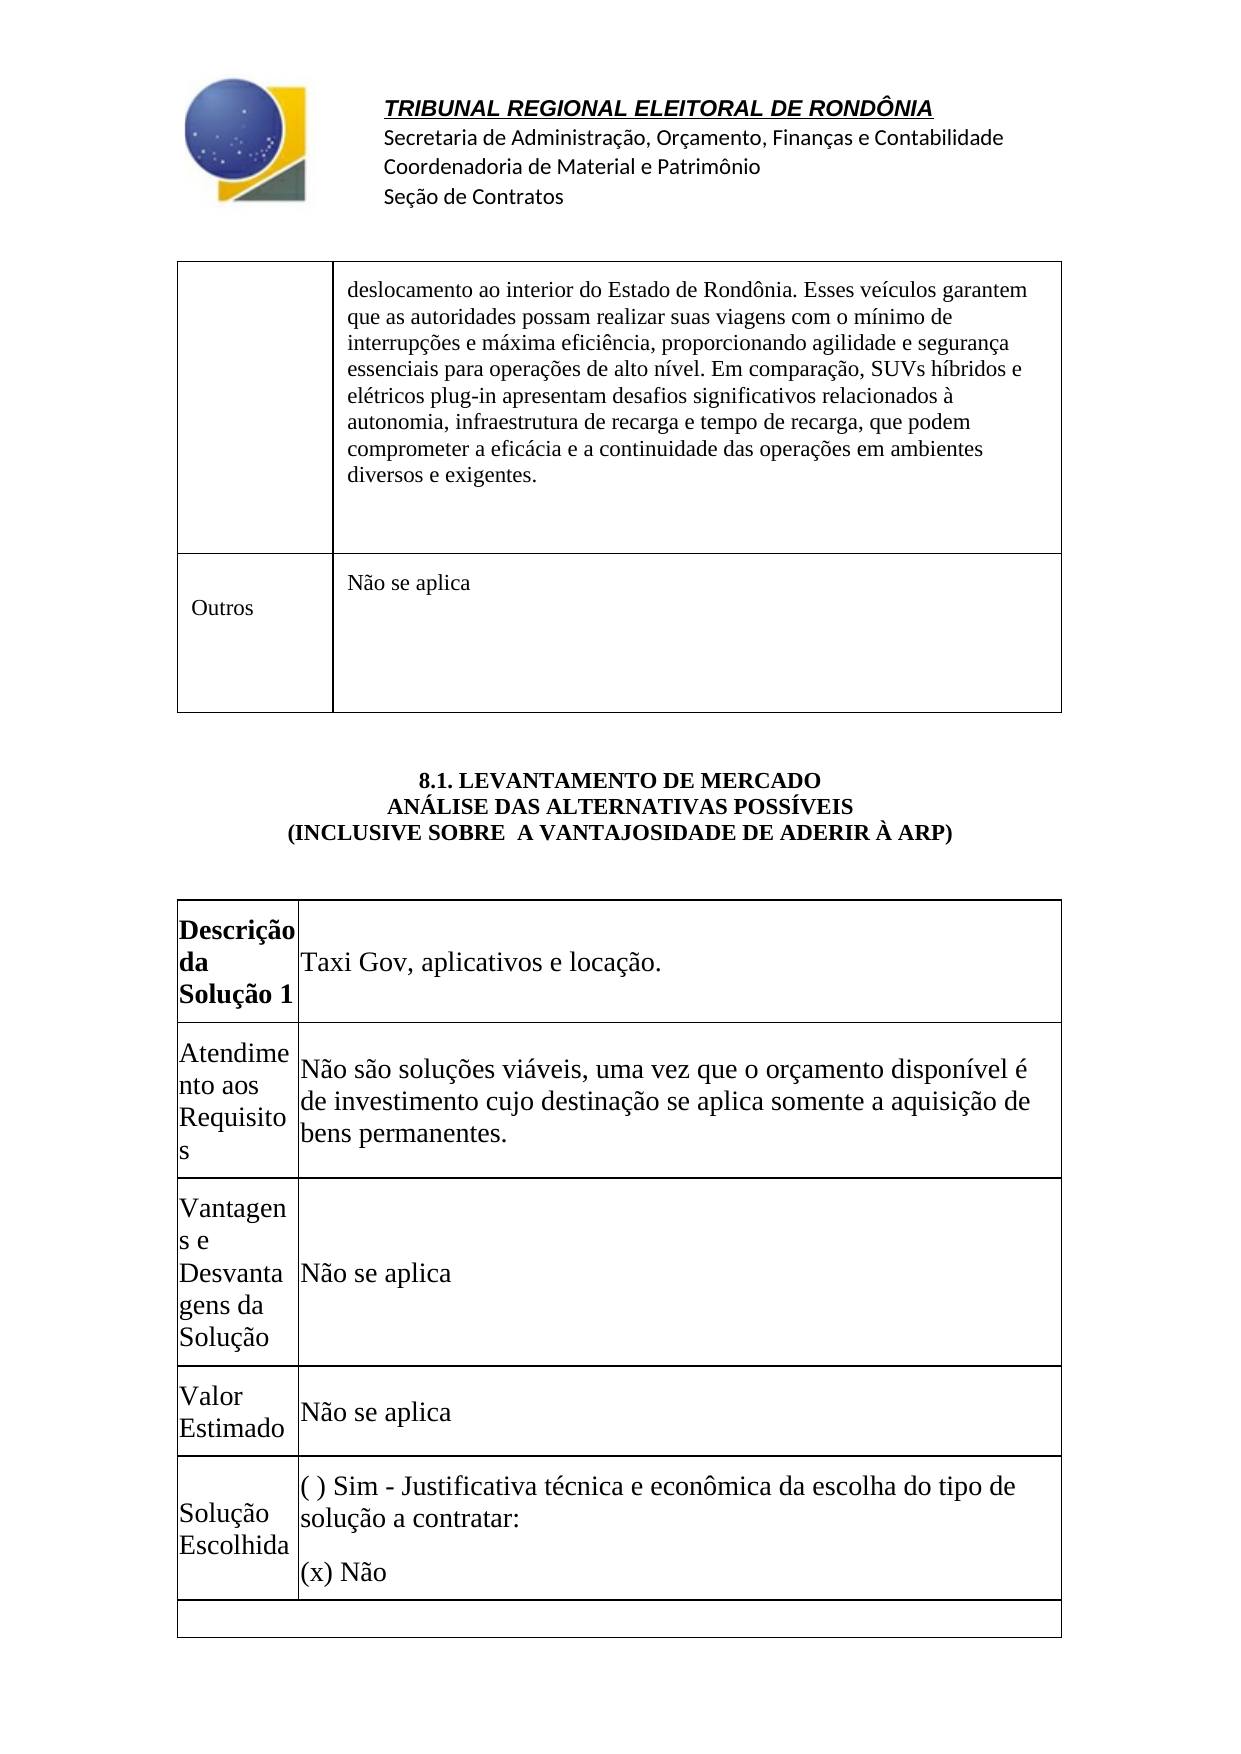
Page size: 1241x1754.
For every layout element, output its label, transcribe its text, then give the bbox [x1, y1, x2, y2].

table_cell Vantagens e Desvantagens da Solução [178, 1179, 298, 1365]
table_cell Solução Escolhida [178, 1457, 298, 1599]
table_cell Outros [178, 554, 332, 712]
table_cell [178, 262, 332, 553]
text 8.1. LEVANTAMENTO DE MERCADO ANÁLISE DAS ALTERNATIVAS POSSÍVEIS [183, 767, 1057, 819]
text (INCLUSIVE SOBRE A VANTAJOSIDADE DE ADERIR À ARP) [183, 819, 1057, 846]
table_cell [178, 1601, 1061, 1636]
table_cell Valor Estimado [178, 1367, 298, 1455]
table_cell Não se aplica [299, 1367, 1061, 1455]
table_cell Não se aplica [334, 554, 1061, 712]
table_cell deslocamento ao interior do Estado de Rondônia. Esses veículos garantem que as autoridades possam realizar suas viagens com o mínimo de interrupções e máxima eficiência, proporcionando agilidade e segurança essenciais para operações de alto nível. Em comparação, SUVs híbridos e elétricos plug-in apresentam desafios significativos relacionados à autonomia, infraestrutura de recarga e tempo de recarga, que podem comprometer a eficácia e a continuidade das operações em ambientes diversos e exigentes. [334, 262, 1061, 553]
table_cell ( ) Sim - Justificativa técnica e econômica da escolha do tipo de solução a contratar: (x) Não [299, 1457, 1061, 1599]
table_cell Atendimento aos Requisitos [178, 1023, 298, 1177]
table_header Descrição da Solução 1 [178, 901, 298, 1022]
table_header Taxi Gov, aplicativos e locação. [299, 901, 1061, 1022]
table_cell Não são soluções viáveis, uma vez que o orçamento disponível é de investimento cujo destinação se aplica somente a aquisição de bens permanentes. [299, 1023, 1061, 1177]
table_cell Não se aplica [299, 1179, 1061, 1365]
